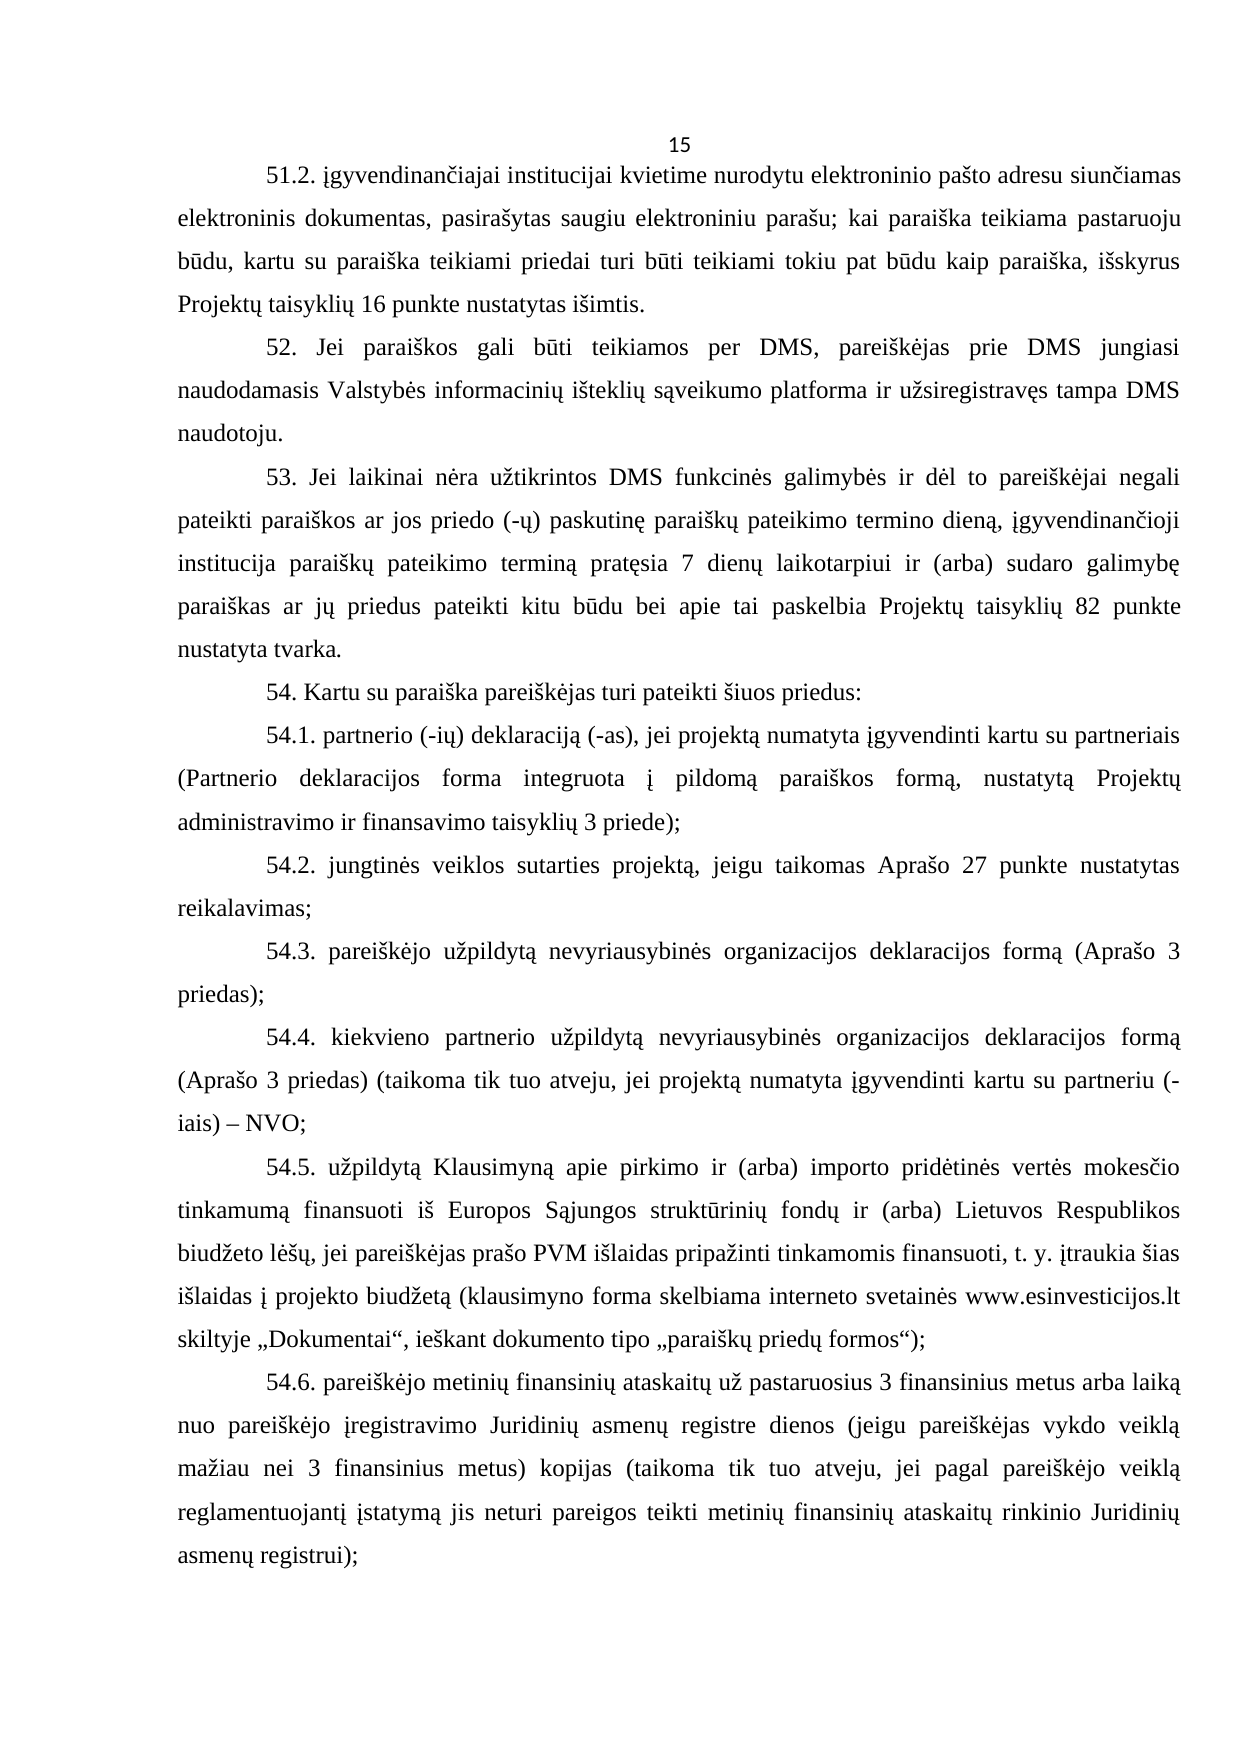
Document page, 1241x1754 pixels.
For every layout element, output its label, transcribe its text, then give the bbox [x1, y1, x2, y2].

text 54.5. užpildytą Klausimyną apie pirkimo ir (arba) importo pridėtinės vertės mokesčio tinkamumą finansuoti iš Europos Sąjungos struktūrinių fondų ir (arba) Lietuvos Respublikos biudžeto lėšų, jei pareiškėjas prašo PVM išlaidas pripažinti tinkamomis finansuoti, t. y. įtraukia šias išlaidas į projekto biudžetą (klausimyno forma skelbiama interneto svetainės www.esinvesticijos.lt skiltyje „Dokumentai“, ieškant dokumento tipo „paraiškų priedų formos“); [177, 1152, 1181, 1353]
text 52. Jei paraiškos gali būti teikiamos per DMS, pareiškėjas prie DMS jungiasi naudodamasis Valstybės informacinių išteklių sąveikumo platforma ir užsiregistravęs tampa DMS naudotoju. [177, 332, 1181, 447]
text 54.1. partnerio (-ių) deklaraciją (-as), jei projektą numatyta įgyvendinti kartu su partneriais (Partnerio deklaracijos forma integruota į pildomą paraiškos formą, nustatytą Projektų administravimo ir finansavimo taisyklių 3 priede); [177, 720, 1181, 835]
text 51.2. įgyvendinančiajai institucijai kvietime nurodytu elektroninio pašto adresu siunčiamas elektroninis dokumentas, pasirašytas saugiu elektroniniu parašu; kai paraiška teikiama pastaruoju būdu, kartu su paraiška teikiami priedai turi būti teikiami tokiu pat būdu kaip paraiška, išskyrus Projektų taisyklių 16 punkte nustatytas išimtis. [177, 160, 1181, 318]
text 54. Kartu su paraiška pareiškėjas turi pateikti šiuos priedus: [177, 677, 1181, 706]
text 54.2. jungtinės veiklos sutarties projektą, jeigu taikomas Aprašo 27 punkte nustatytas reikalavimas; [177, 850, 1181, 922]
text 54.3. pareiškėjo užpildytą nevyriausybinės organizacijos deklaracijos formą (Aprašo 3 priedas); [177, 936, 1181, 1008]
text 53. Jei laikinai nėra užtikrintos DMS funkcinės galimybės ir dėl to pareiškėjai negali pateikti paraiškos ar jos priedo (-ų) paskutinę paraiškų pateikimo termino dieną, įgyvendinančioji institucija paraiškų pateikimo terminą pratęsia 7 dienų laikotarpiui ir (arba) sudaro galimybę paraiškas ar jų priedus pateikti kitu būdu bei apie tai paskelbia Projektų taisyklių 82 punkte nustatyta tvarka. [177, 462, 1181, 663]
text 54.4. kiekvieno partnerio užpildytą nevyriausybinės organizacijos deklaracijos formą (Aprašo 3 priedas) (taikoma tik tuo atveju, jei projektą numatyta įgyvendinti kartu su partneriu (-iais) – NVO; [177, 1022, 1181, 1137]
text 54.6. pareiškėjo metinių finansinių ataskaitų už pastaruosius 3 finansinius metus arba laiką nuo pareiškėjo įregistravimo Juridinių asmenų registre dienos (jeigu pareiškėjas vykdo veiklą mažiau nei 3 finansinius metus) kopijas (taikoma tik tuo atveju, jei pagal pareiškėjo veiklą reglamentuojantį įstatymą jis neturi pareigos teikti metinių finansinių ataskaitų rinkinio Juridinių asmenų registrui); [177, 1367, 1181, 1568]
